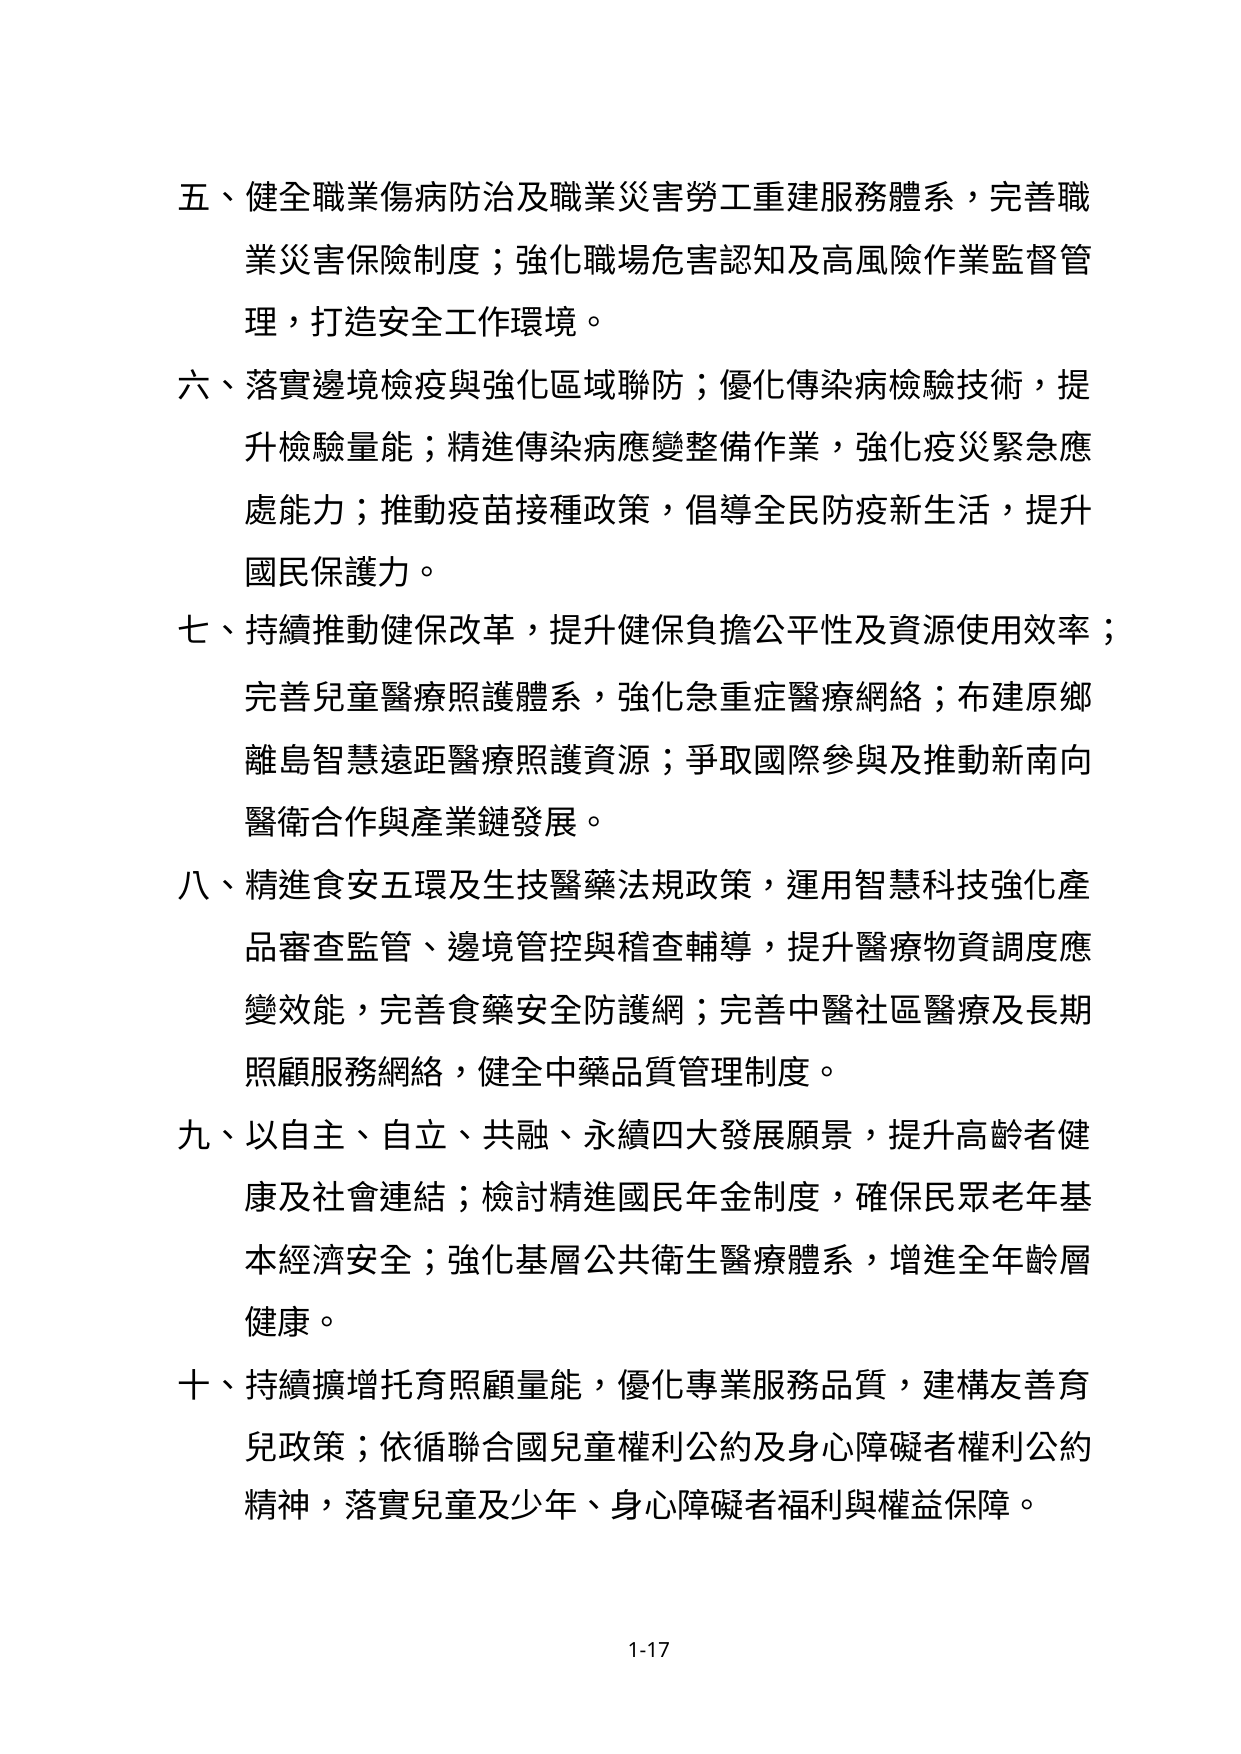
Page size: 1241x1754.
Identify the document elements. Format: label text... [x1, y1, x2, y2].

text 八、精進食安五環及生技醫藥法規政策，運用智慧科技強化產品審查監管、邊境管控與稽查輔導，提升醫療物資調度應變效能，完善食藥安全防護網；完善中醫社區醫療及長期照顧服務網絡，健全中藥品質管理制度。 [177, 847, 1092, 1097]
text 六、落實邊境檢疫與強化區域聯防；優化傳染病檢驗技術，提升檢驗量能；精進傳染病應變整備作業，強化疫災緊急應處能力；推動疫苗接種政策，倡導全民防疫新生活，提升國民保護力。 [177, 347, 1092, 597]
text 九、以自主、自立、共融、永續四大發展願景，提升高齡者健康及社會連結；檢討精進國民年金制度，確保民眾老年基本經濟安全；強化基層公共衛生醫療體系，增進全年齡層健康。 [177, 1097, 1092, 1347]
text 五、健全職業傷病防治及職業災害勞工重建服務體系，完善職業災害保險制度；強化職場危害認知及高風險作業監督管理，打造安全工作環境。 [177, 159, 1092, 347]
text 十、持續擴增托育照顧量能，優化專業服務品質，建構友善育兒政策；依循聯合國兒童權利公約及身心障礙者權利公約精神，落實兒童及少年、身心障礙者福利與權益保障。 [177, 1347, 1092, 1534]
text 七、持續推動健保改革，提升健保負擔公平性及資源使用效率；完善兒童醫療照護體系，強化急重症醫療網絡；布建原鄉離島智慧遠距醫療照護資源；爭取國際參與及推動新南向醫衛合作與產業鏈發展。 [177, 597, 1092, 847]
